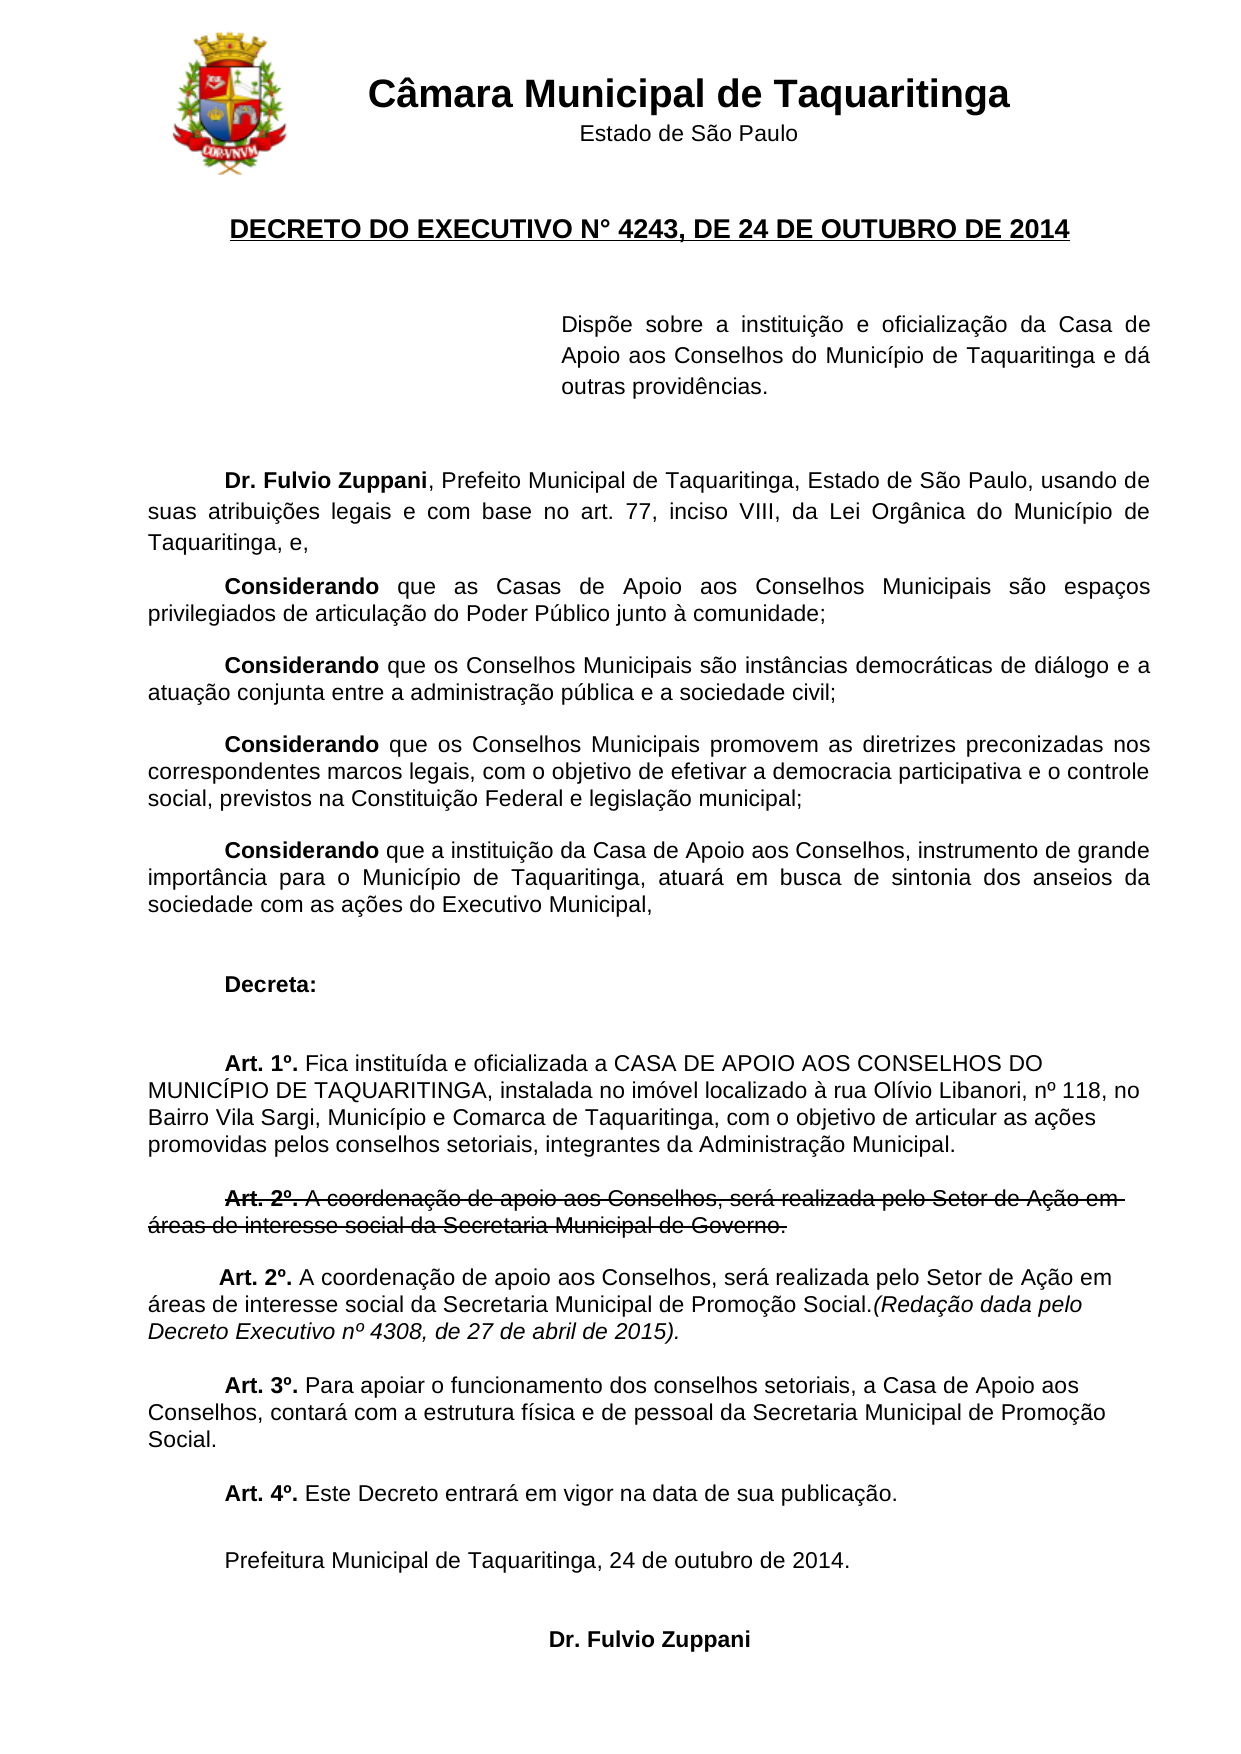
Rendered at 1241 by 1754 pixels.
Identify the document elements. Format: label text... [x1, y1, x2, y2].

text Considerando que a instituição da Casa de Apoio aos Conselhos, instrumento de grande importância para o Município de Taquaritinga, atuará em busca de sintonia dos anseios da sociedade com as ações do Executivo Municipal, [148, 837, 1152, 918]
text Considerando que os Conselhos Municipais são instâncias democráticas de diálogo e a atuação conjunta entre a administração pública e a sociedade civil; [148, 651, 1152, 705]
text Art. 3º. Para apoiar o funcionamento dos conselhos setoriais, a Casa de Apoio aos Conselhos, contará com a estrutura física e de pessoal da Secretaria Municipal de Promoção Social. [148, 1371, 1152, 1452]
text Considerando que os Conselhos Municipais promovem as diretrizes preconizadas nos correspondentes marcos legais, com o objetivo de efetivar a democracia participativa e o controle social, previstos na Constituição Federal e legislação municipal; [148, 730, 1152, 812]
text Prefeitura Municipal de Taquaritinga, 24 de outubro de 2014. [148, 1546, 1152, 1573]
text Art. 1º. Fica instituída e oficializada a CASA DE APOIO AOS CONSELHOS DO MUNICÍPIO DE TAQUARITINGA, instalada no imóvel localizado à rua Olívio Libanori, nº 118, no Bairro Vila Sargi, Município e Comarca de Taquaritinga, com o objetivo de articular as ações promovidas pelos conselhos setoriais, integrantes da Administração Municipal. [148, 1049, 1152, 1157]
text Dispõe sobre a instituição e oficialização da Casa de Apoio aos Conselhos do Município de Taquaritinga e dá outras providências. [561, 310, 1152, 400]
text DECRETO DO EXECUTIVO N° 4243, DE 24 DE OUTUBRO DE 2014 [148, 212, 1152, 243]
text Dr. Fulvio Zuppani, Prefeito Municipal de Taquaritinga, Estado de São Paulo, usando de suas atribuições legais e com base no art. 77, inciso VIII, da Lei Orgânica do Município de Taquaritinga, e, [148, 466, 1152, 556]
text Decreta: [148, 970, 1152, 997]
text Dr. Fulvio Zuppani [148, 1625, 1152, 1652]
text Art. 2º. A coordenação de apoio aos Conselhos, será realizada pelo Setor de Ação em áreas de interesse social da Secretaria Municipal de Promoção Social.(Redação dada pelo Decreto Executivo nº 4308, de 27 de abril de 2015). [148, 1263, 1152, 1344]
text Art. 2º. A coordenação de apoio aos Conselhos, será realizada pelo Setor de Ação em áreas de interesse social da Secretaria Municipal de Governo. [148, 1184, 1152, 1239]
picture [150, 24, 310, 184]
text Art. 4º. Este Decreto entrará em vigor na data de sua publicação. [148, 1479, 1152, 1507]
text Considerando que as Casas de Apoio aos Conselhos Municipais são espaços privilegiados de articulação do Poder Público junto à comunidade; [148, 572, 1152, 626]
